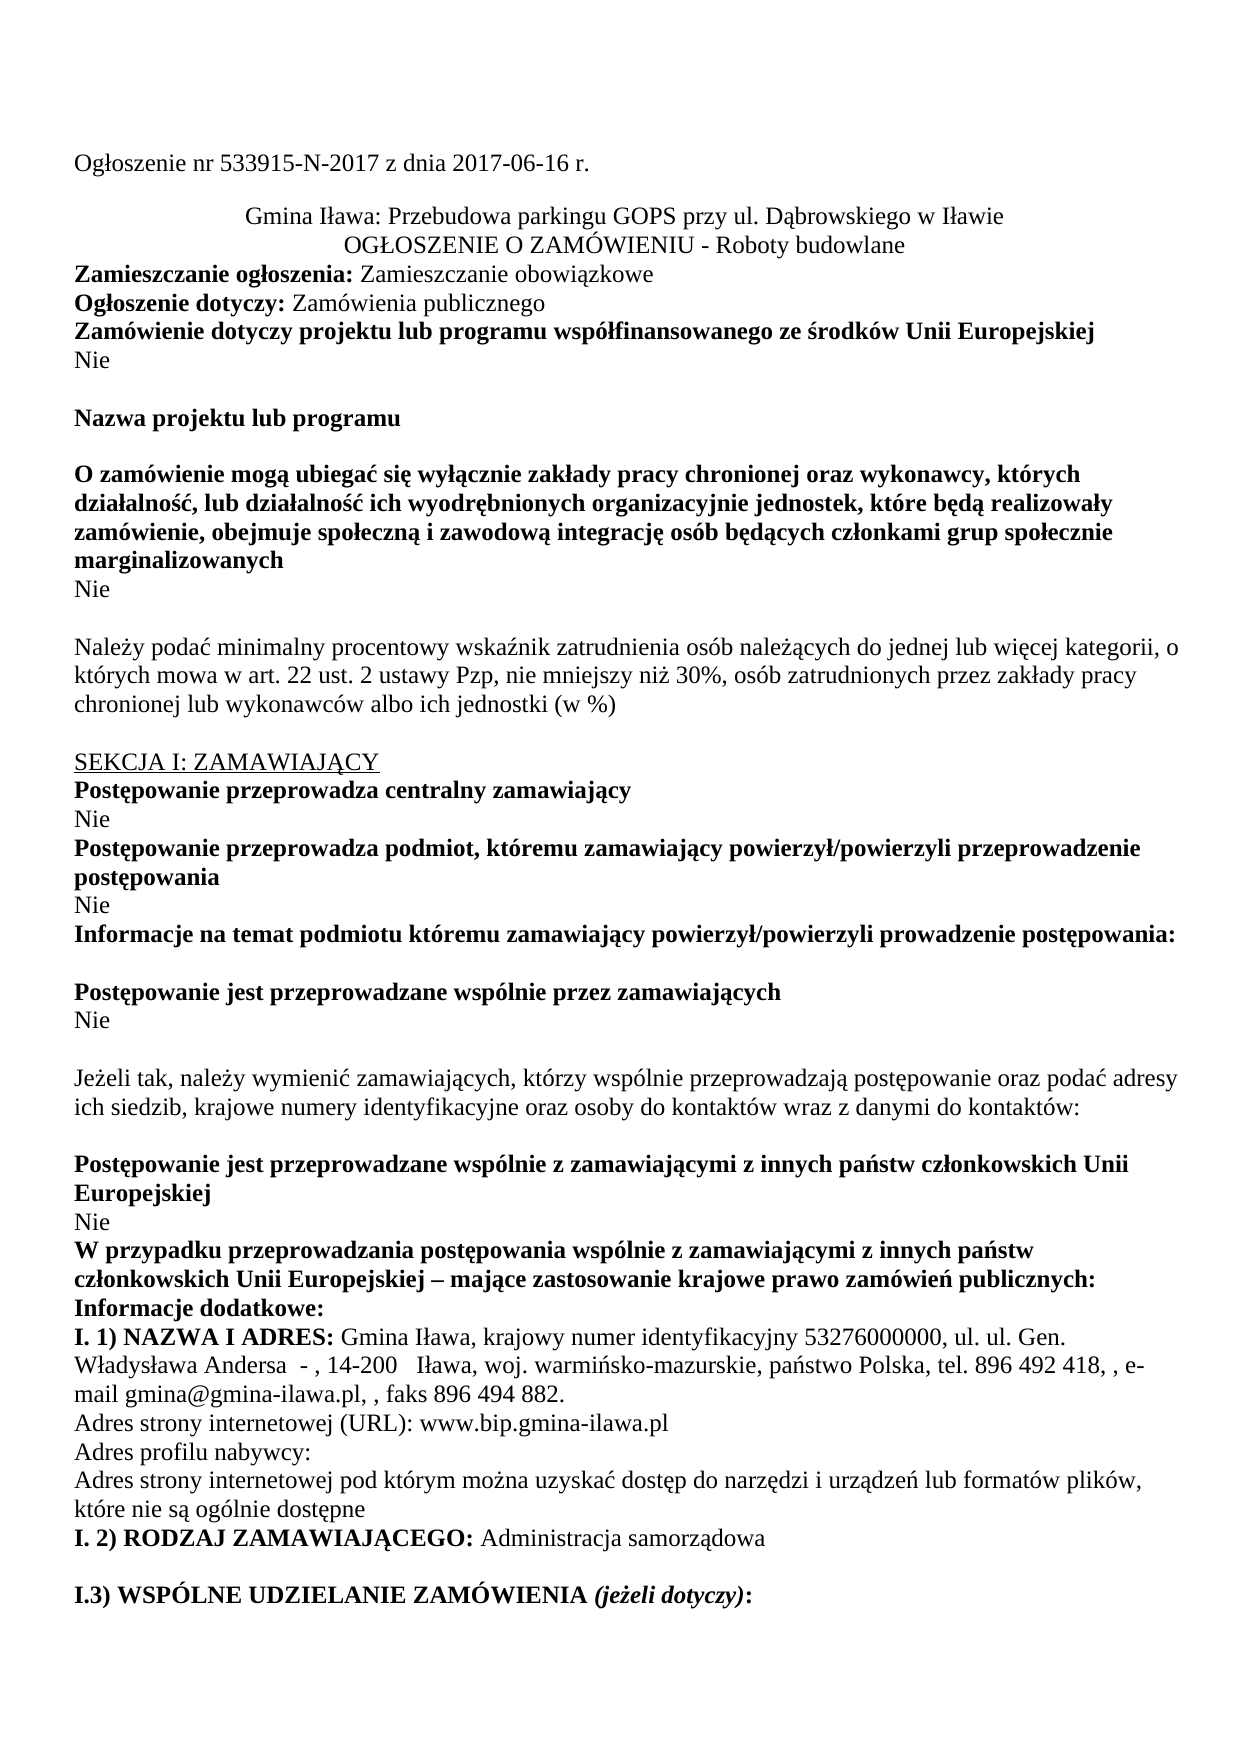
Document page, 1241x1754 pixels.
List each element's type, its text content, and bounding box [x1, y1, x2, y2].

text Zamieszczanie ogłoszenia: Zamieszczanie obowiązkowe [74, 259, 1181, 288]
text W przypadku przeprowadzania postępowania wspólnie z zamawiającymi z innych państw członkowskich Unii Europejskiej – mające zastosowanie krajowe prawo zamówień publicznych: Informacje dodatkowe: [74, 1236, 1181, 1322]
text I.3) WSPÓLNE UDZIELANIE ZAMÓWIENIA (jeżeli dotyczy): [74, 1580, 1181, 1609]
text I. 1) NAZWA I ADRES: Gmina Iława, krajowy numer identyfikacyjny 53276000000, ul. ul. Gen. Władysława Andersa - , 14-200 Iława, woj. warmińsko-mazurskie, państwo Polska, tel. 896 492 418, , e-mail gmina@gmina-ilawa.pl, , faks 896 494 882. Adres strony internetowej (URL): www.bip.gmina-ilawa.pl Adres profilu nabywcy: Adres strony internetowej pod którym można uzyskać dostęp do narzędzi i urządzeń lub formatów plików, które nie są ogólnie dostępne [74, 1322, 1181, 1523]
text Nie [74, 891, 1181, 919]
text Nie [74, 574, 1181, 603]
text Ogłoszenie dotyczy: Zamówienia publicznego [74, 288, 1181, 316]
text Nie [74, 1207, 1181, 1236]
text Należy podać minimalny procentowy wskaźnik zatrudnienia osób należących do jednej lub więcej kategorii, o których mowa w art. 22 ust. 2 ustawy Pzp, nie mniejszy niż 30%, osób zatrudnionych przez zakłady pracy chronionej lub wykonawców albo ich jednostki (w %) [74, 603, 1181, 747]
text Ogłoszenie nr 533915-N-2017 z dnia 2017-06-16 r. [74, 148, 1181, 176]
text Nie [74, 1006, 1181, 1034]
text Nazwa projektu lub programu [74, 374, 1181, 459]
text Postępowanie przeprowadza podmiot, któremu zamawiający powierzył/powierzyli przeprowadzenie postępowania [74, 833, 1181, 891]
text I. 2) RODZAJ ZAMAWIAJĄCEGO: Administracja samorządowa [74, 1523, 1181, 1580]
text SEKCJA I: ZAMAWIAJĄCY [74, 747, 1181, 776]
text Gmina Iława: Przebudowa parkingu GOPS przy ul. Dąbrowskiego w Iławie OGŁOSZENIE O ZAMÓWIENIU - Roboty budowlane [74, 201, 1181, 259]
text Zamówienie dotyczy projektu lub programu współfinansowanego ze środków Unii Europejskiej [74, 316, 1181, 345]
text Postępowanie przeprowadza centralny zamawiający [74, 776, 1181, 804]
text Nie [74, 345, 1181, 374]
text Nie [74, 804, 1181, 833]
text O zamówienie mogą ubiegać się wyłącznie zakłady pracy chronionej oraz wykonawcy, których działalność, lub działalność ich wyodrębnionych organizacyjnie jednostek, które będą realizowały zamówienie, obejmuje społeczną i zawodową integrację osób będących członkami grup społecznie marginalizowanych [74, 459, 1181, 574]
text Informacje na temat podmiotu któremu zamawiający powierzył/powierzyli prowadzenie postępowania: Postępowanie jest przeprowadzane wspólnie przez zamawiających [74, 919, 1181, 1006]
text Jeżeli tak, należy wymienić zamawiających, którzy wspólnie przeprowadzają postępowanie oraz podać adresy ich siedzib, krajowe numery identyfikacyjne oraz osoby do kontaktów wraz z danymi do kontaktów: Postępowanie jest przeprowadzane wspólnie z zamawiającymi z innych państw członkowskich Unii Europejskiej [74, 1034, 1181, 1207]
